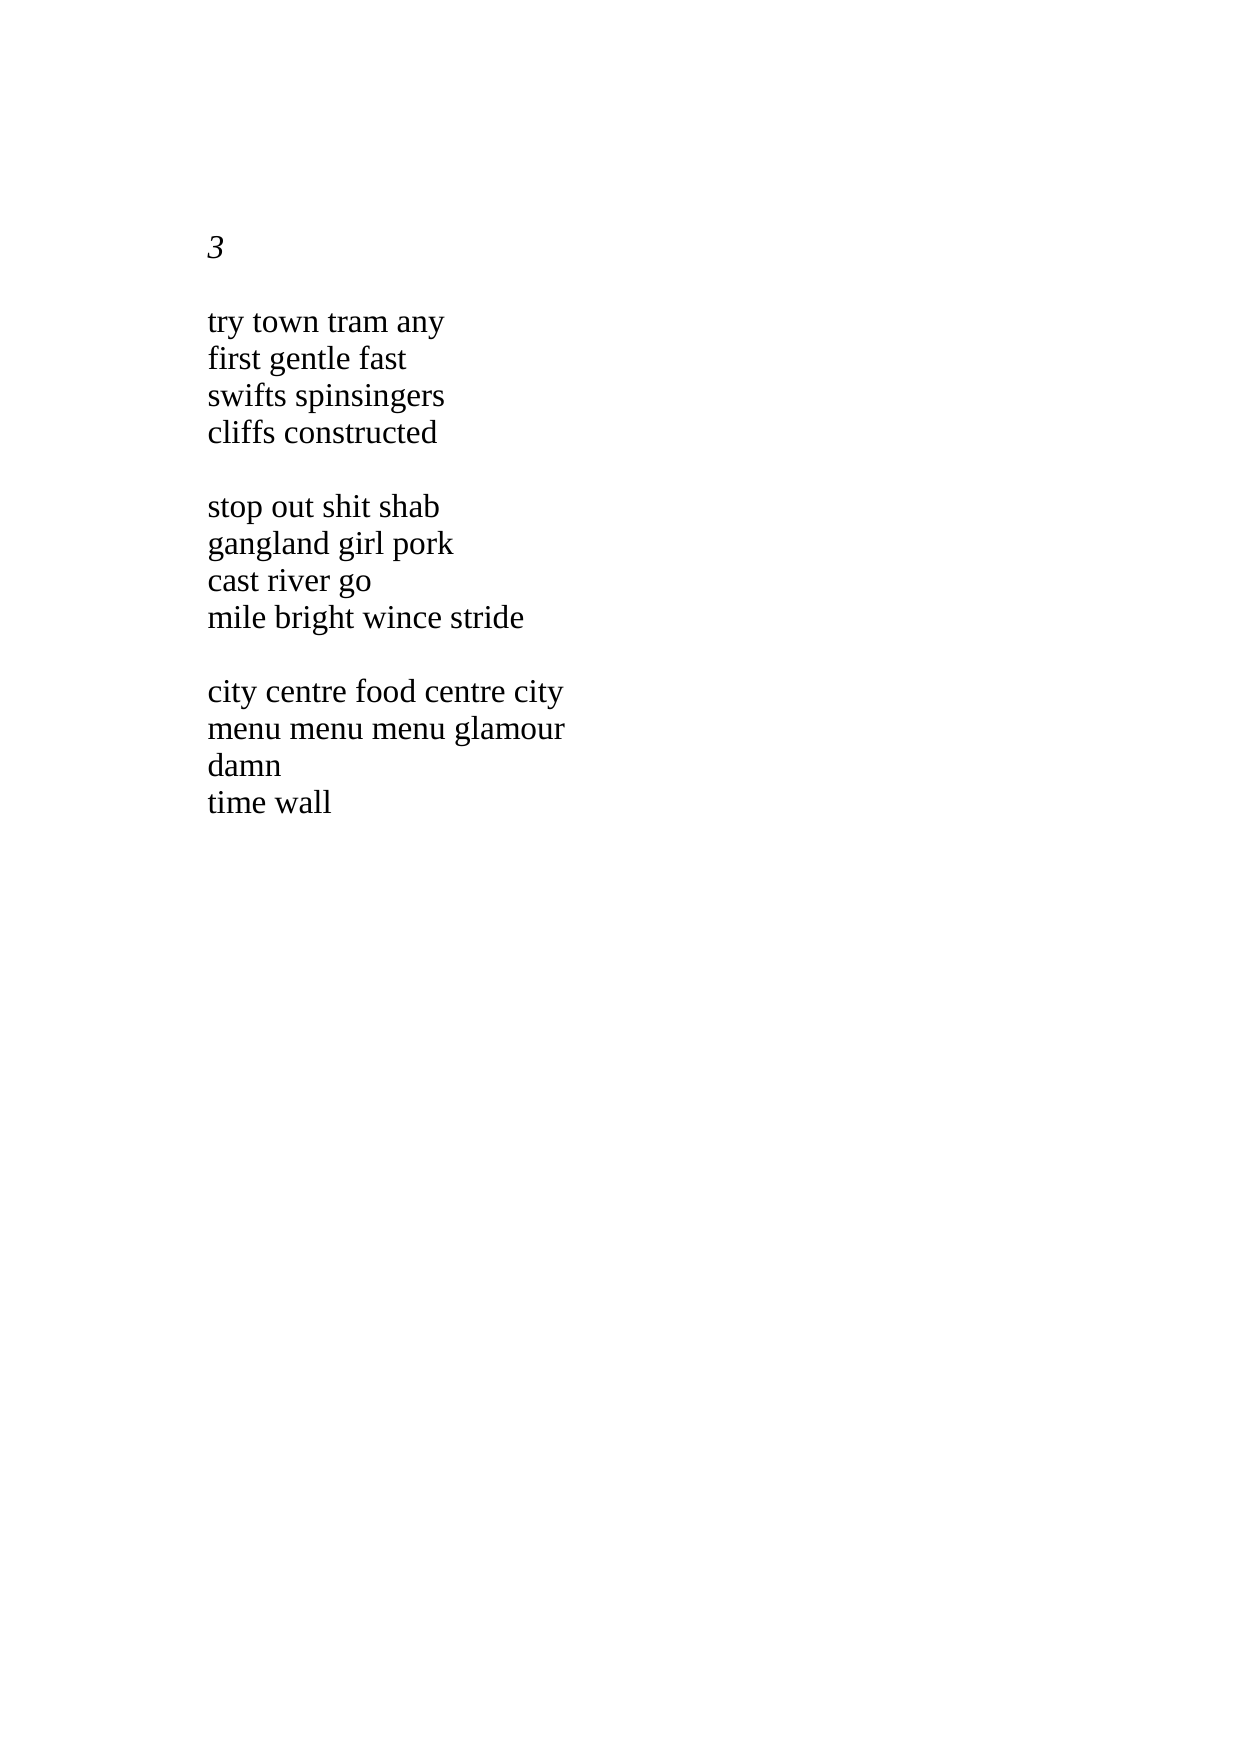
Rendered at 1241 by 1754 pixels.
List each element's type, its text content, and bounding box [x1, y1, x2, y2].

text try town tram any [207, 303, 1122, 340]
text damn [207, 747, 1122, 784]
text swifts spinsingers [207, 377, 1122, 414]
text cliffs constructed [207, 414, 1122, 451]
text 3 [207, 229, 1122, 266]
text menu menu menu glamour [207, 710, 1122, 747]
text first gentle fast [207, 340, 1122, 377]
text city centre food centre city [207, 673, 1122, 710]
text stop out shit shab [207, 488, 1122, 525]
text mile bright wince stride [207, 599, 1122, 636]
text time wall [207, 784, 1122, 821]
text gangland girl pork [207, 525, 1122, 562]
text cast river go [207, 562, 1122, 599]
